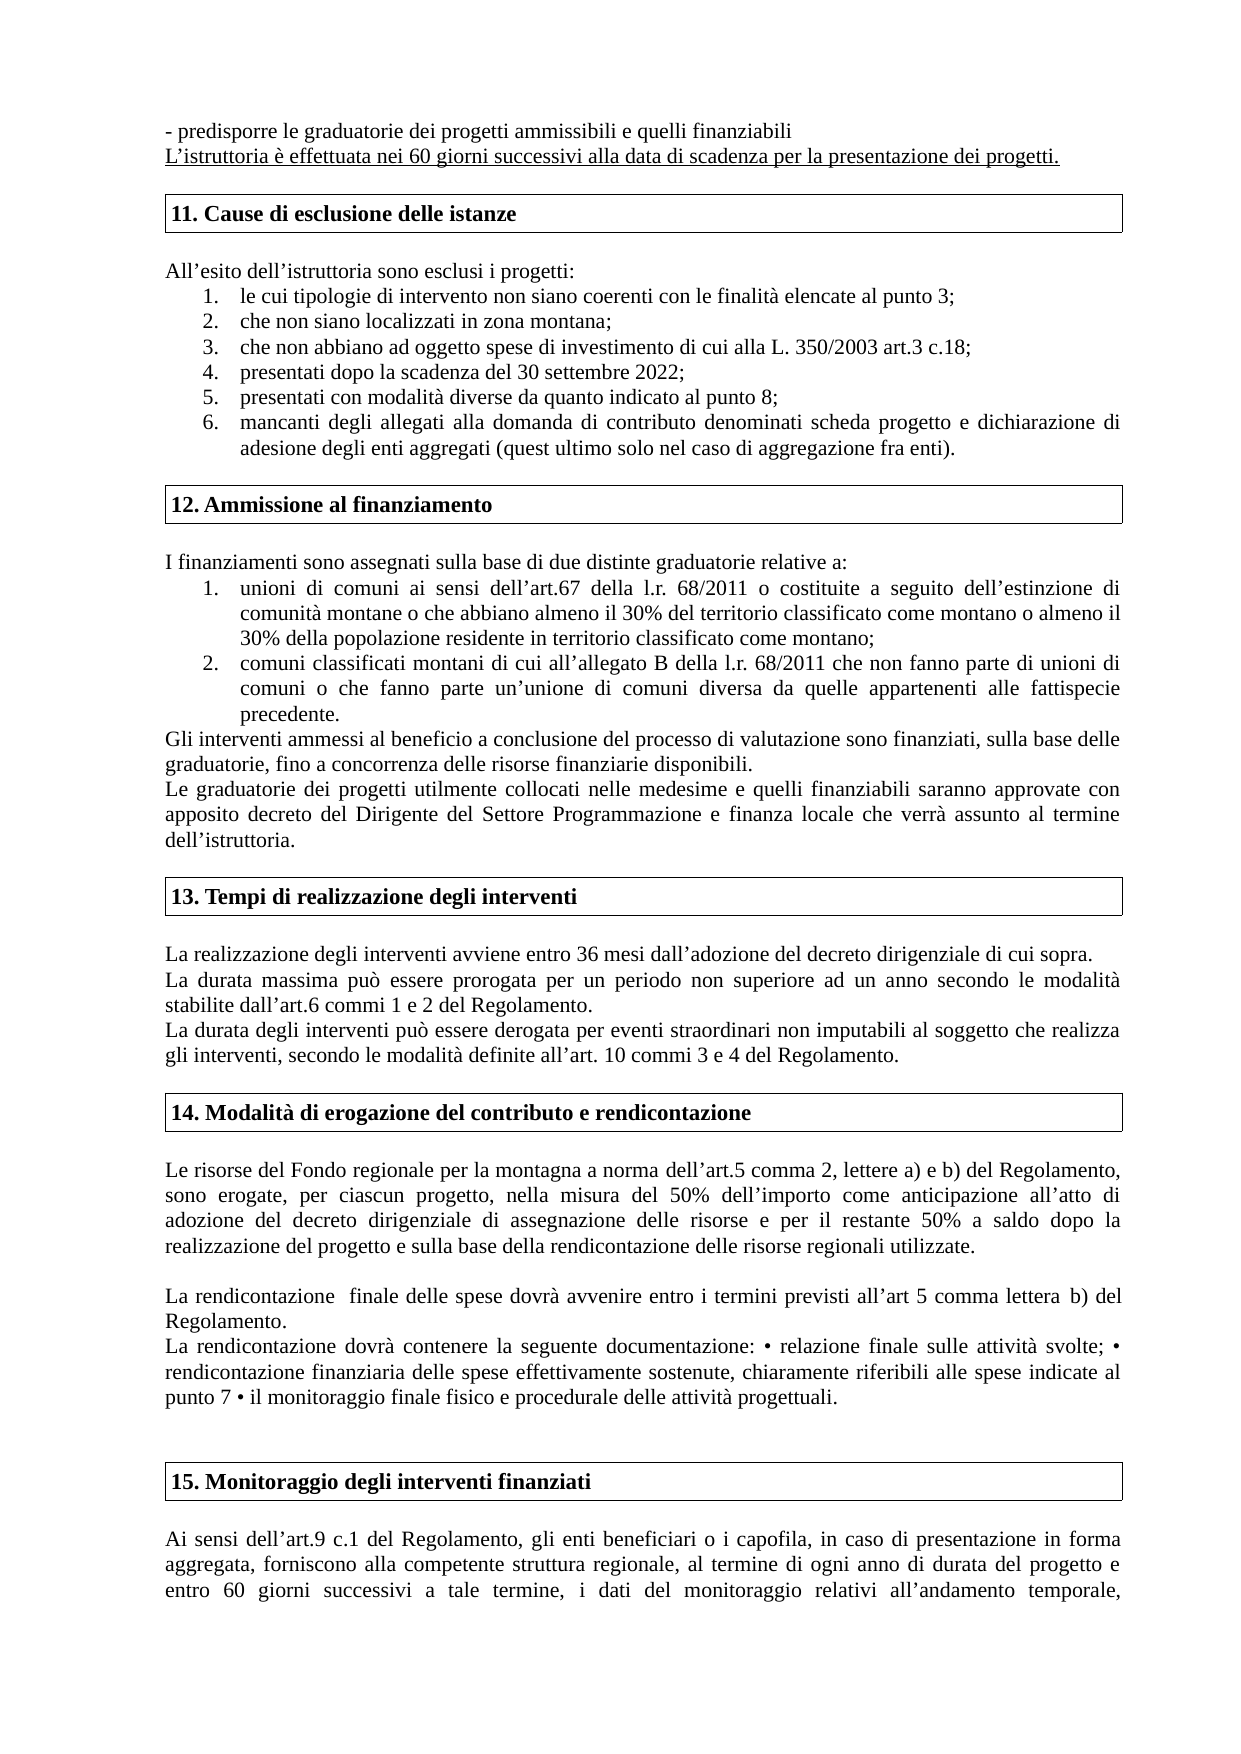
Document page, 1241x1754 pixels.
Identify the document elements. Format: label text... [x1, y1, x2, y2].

text La durata degli interventi può essere derogata per eventi straordinari non imputabili al soggetto che realizza gli interventi, secondo le modalità definite all’art. 10 commi 3 e 4 del Regolamento. [165, 1017, 1122, 1067]
table_header 13. Tempi di realizzazione degli interventi [166, 878, 1122, 915]
text La rendicontazione finale delle spese dovrà avvenire entro i termini previsti all’art 5 comma lettera b) del Regolamento. [165, 1283, 1122, 1333]
table_header 11. Cause di esclusione delle istanze [166, 195, 1122, 232]
text Ai sensi dell’art.9 c.1 del Regolamento, gli enti beneficiari o i capofila, in caso di presentazione in forma aggregata, forniscono alla competente struttura regionale, al termine di ogni anno di durata del progetto e entro 60 giorni successivi a tale termine, i dati del monitoraggio relativi all’andamento temporale, [165, 1526, 1122, 1602]
list che non siano localizzati in zona montana; [202, 308, 1122, 334]
text Gli interventi ammessi al beneficio a conclusione del processo di valutazione sono finanziati, sulla base delle graduatorie, fino a concorrenza delle risorse finanziarie disponibili. [165, 726, 1122, 776]
list mancanti degli allegati alla domanda di contributo denominati scheda progetto e dichiarazione di adesione degli enti aggregati (quest ultimo solo nel caso di aggregazione fra enti). [202, 409, 1122, 460]
text L’istruttoria è effettuata nei 60 giorni successivi alla data di scadenza per la presentazione dei progetti. [165, 143, 1122, 168]
text La durata massima può essere prorogata per un periodo non superiore ad un anno secondo le modalità stabilite dall’art.6 commi 1 e 2 del Regolamento. [165, 967, 1122, 1017]
list presentati dopo la scadenza del 30 settembre 2022; [202, 359, 1122, 384]
text Le graduatorie dei progetti utilmente collocati nelle medesime e quelli finanziabili saranno approvate con apposito decreto del Dirigente del Settore Programmazione e finanza locale che verrà assunto al termine dell’istruttoria. [165, 776, 1122, 852]
text All’esito dell’istruttoria sono esclusi i progetti: [165, 258, 1122, 283]
table_header 14. Modalità di erogazione del contributo e rendicontazione [166, 1094, 1122, 1131]
list che non abbiano ad oggetto spese di investimento di cui alla L. 350/2003 art.3 c.18; [202, 334, 1122, 359]
text Le risorse del Fondo regionale per la montagna a norma dell’art.5 comma 2, lettere a) e b) del Regolamento, sono erogate, per ciascun progetto, nella misura del 50% dell’importo come anticipazione all’atto di adozione del decreto dirigenziale di assegnazione delle risorse e per il restante 50% a saldo dopo la realizzazione del progetto e sulla base della rendicontazione delle risorse regionali utilizzate. [165, 1157, 1122, 1258]
text La rendicontazione dovrà contenere la seguente documentazione: • relazione finale sulle attività svolte; • rendicontazione finanziaria delle spese effettivamente sostenute, chiaramente riferibili alle spese indicate al punto 7 • il monitoraggio finale fisico e procedurale delle attività progettuali. [165, 1333, 1122, 1409]
text - predisporre le graduatorie dei progetti ammissibili e quelli finanziabili [165, 118, 1122, 143]
text La realizzazione degli interventi avviene entro 36 mesi dall’adozione del decreto dirigenziale di cui sopra. [165, 941, 1122, 967]
list presentati con modalità diverse da quanto indicato al punto 8; [202, 384, 1122, 409]
table_header 12. Ammissione al finanziamento [166, 486, 1122, 523]
text I finanziamenti sono assegnati sulla base di due distinte graduatorie relative a: [165, 549, 1122, 574]
list unioni di comuni ai sensi dell’art.67 della l.r. 68/2011 o costituite a seguito dell’estinzione di comunità montane o che abbiano almeno il 30% del territorio classificato come montano o almeno il 30% della popolazione residente in territorio classificato come montano; [202, 574, 1122, 650]
list le cui tipologie di intervento non siano coerenti con le finalità elencate al punto 3; [202, 283, 1122, 308]
table_header 15. Monitoraggio degli interventi finanziati [166, 1463, 1122, 1500]
list comuni classificati montani di cui all’allegato B della l.r. 68/2011 che non fanno parte di unioni di comuni o che fanno parte un’unione di comuni diversa da quelle appartenenti alle fattispecie precedente. [202, 650, 1122, 726]
